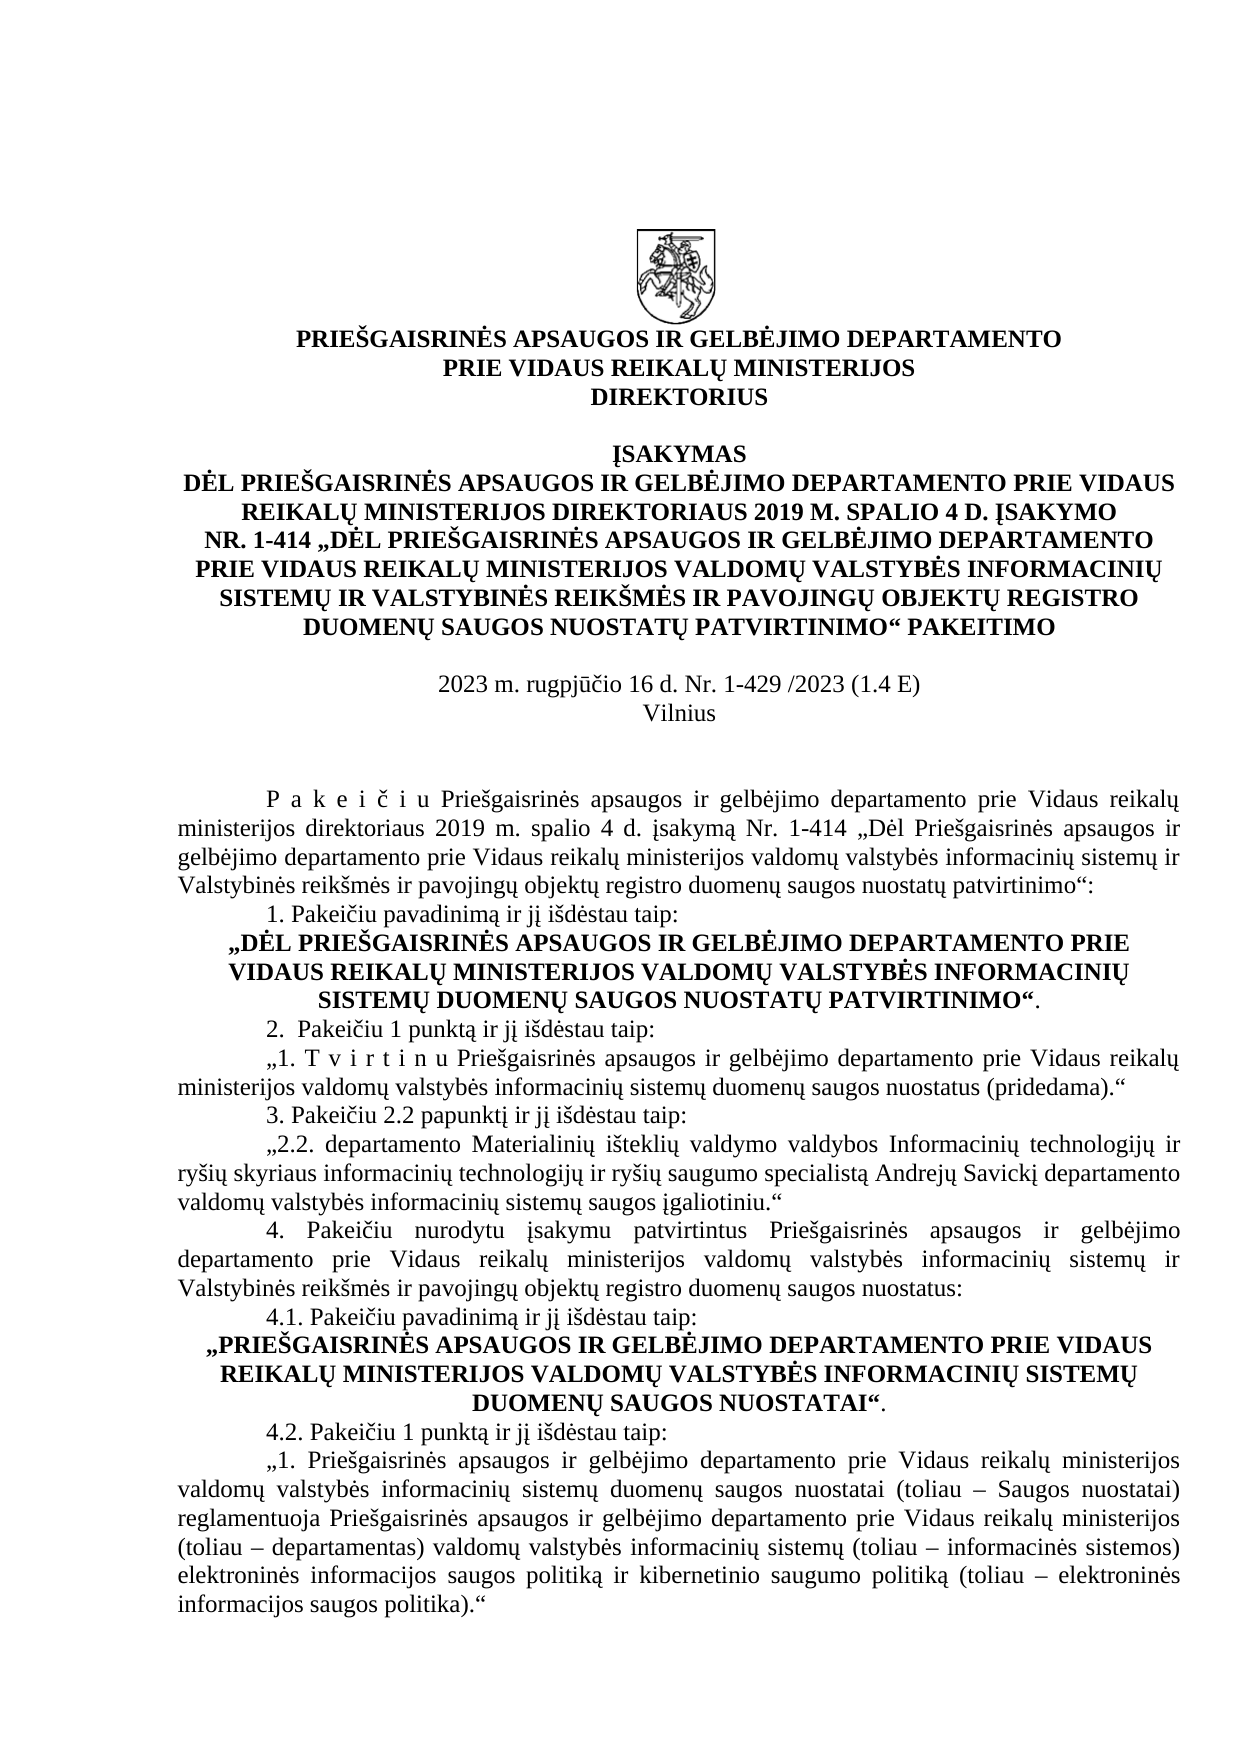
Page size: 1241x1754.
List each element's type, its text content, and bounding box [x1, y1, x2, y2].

text 4.2. Pakeičiu 1 punktą ir jį išdėstau taip: [177, 1417, 1181, 1446]
text NR. 1-414 „DĖL PRIEŠGAISRINĖS APSAUGOS IR GELBĖJIMO DEPARTAMENTO PRIE VIDAUS REIKALŲ MINISTERIJOS VALDOMŲ VALSTYBĖS INFORMACINIŲ SISTEMŲ IR VALSTYBINĖS REIKŠMĖS IR PAVOJINGŲ OBJEKTŲ REGISTRO DUOMENŲ SAUGOS NUOSTATŲ PATVIRTINIMO“ PAKEITIMO [177, 526, 1181, 641]
text ĮSAKYMAS [177, 439, 1181, 468]
text „2.2. departamento Materialinių išteklių valdymo valdybos Informacinių technologijų ir ryšių skyriaus informacinių technologijų ir ryšių saugumo specialistą Andrejų Savickį departamento valdomų valstybės informacinių sistemų saugos įgaliotiniu.“ [177, 1129, 1181, 1216]
text REIKALŲ MINISTERIJOS DIREKTORIAUS 2019 M. SPALIO 4 D. ĮSAKYMO [177, 497, 1181, 526]
text 3. Pakeičiu 2.2 papunktį ir jį išdėstau taip: [177, 1101, 1181, 1129]
text „1. T v i r t i n u Priešgaisrinės apsaugos ir gelbėjimo departamento prie Vidaus reikalų ministerijos valdomų valstybės informacinių sistemų duomenų saugos nuostatus (pridedama).“ [177, 1043, 1181, 1101]
text 2023 m. rugpjūčio 16 d. Nr. 1-429 /2023 (1.4 E) [177, 669, 1181, 698]
text 2. Pakeičiu 1 punktą ir jį išdėstau taip: [177, 1014, 1181, 1043]
text Vilnius [177, 698, 1181, 727]
text P a k e i č i u Priešgaisrinės apsaugos ir gelbėjimo departamento prie Vidaus reikalų ministerijos direktoriaus 2019 m. spalio 4 d. įsakymą Nr. 1-414 „Dėl Priešgaisrinės apsaugos ir gelbėjimo departamento prie Vidaus reikalų ministerijos valdomų valstybės informacinių sistemų ir Valstybinės reikšmės ir pavojingų objektų registro duomenų saugos nuostatų patvirtinimo“: [177, 784, 1181, 899]
text 4.1. Pakeičiu pavadinimą ir jį išdėstau taip: [177, 1302, 1181, 1331]
text 4. Pakeičiu nurodytu įsakymu patvirtintus Priešgaisrinės apsaugos ir gelbėjimo departamento prie Vidaus reikalų ministerijos valdomų valstybės informacinių sistemų ir Valstybinės reikšmės ir pavojingų objektų registro duomenų saugos nuostatus: [177, 1216, 1181, 1302]
text „DĖL PRIEŠGAISRINĖS APSAUGOS IR GELBĖJIMO DEPARTAMENTO PRIE VIDAUS REIKALŲ MINISTERIJOS VALDOMŲ VALSTYBĖS INFORMACINIŲ SISTEMŲ DUOMENŲ SAUGOS NUOSTATŲ PATVIRTINIMO“. [177, 928, 1181, 1014]
subtitle PRIEŠGAISRINĖS APSAUGOS IR GELBĖJIMO DEPARTAMENTO [177, 324, 1181, 353]
text „1. Priešgaisrinės apsaugos ir gelbėjimo departamento prie Vidaus reikalų ministerijos valdomų valstybės informacinių sistemų duomenų saugos nuostatai (toliau – Saugos nuostatai) reglamentuoja Priešgaisrinės apsaugos ir gelbėjimo departamento prie Vidaus reikalų ministerijos (toliau – departamentas) valdomų valstybės informacinių sistemų (toliau – informacinės sistemos) elektroninės informacijos saugos politiką ir kibernetinio saugumo politiką (toliau – elektroninės informacijos saugos politika).“ [177, 1446, 1181, 1618]
text PRIE VIDAUS REIKALŲ MINISTERIJOS [177, 353, 1181, 382]
text DĖL PRIEŠGAISRINĖS APSAUGOS IR GELBĖJIMO DEPARTAMENTO PRIE VIDAUS [177, 468, 1181, 497]
text DIREKTORIUS [177, 382, 1181, 411]
text „PRIEŠGAISRINĖS APSAUGOS IR GELBĖJIMO DEPARTAMENTO PRIE VIDAUS REIKALŲ MINISTERIJOS valdomų VALSTYBĖS INFORMACINIŲ SISTEMŲ DUOMENŲ SAUGOS NUOSTATAI“. [177, 1331, 1181, 1417]
text 1. Pakeičiu pavadinimą ir jį išdėstau taip: [177, 899, 1181, 928]
